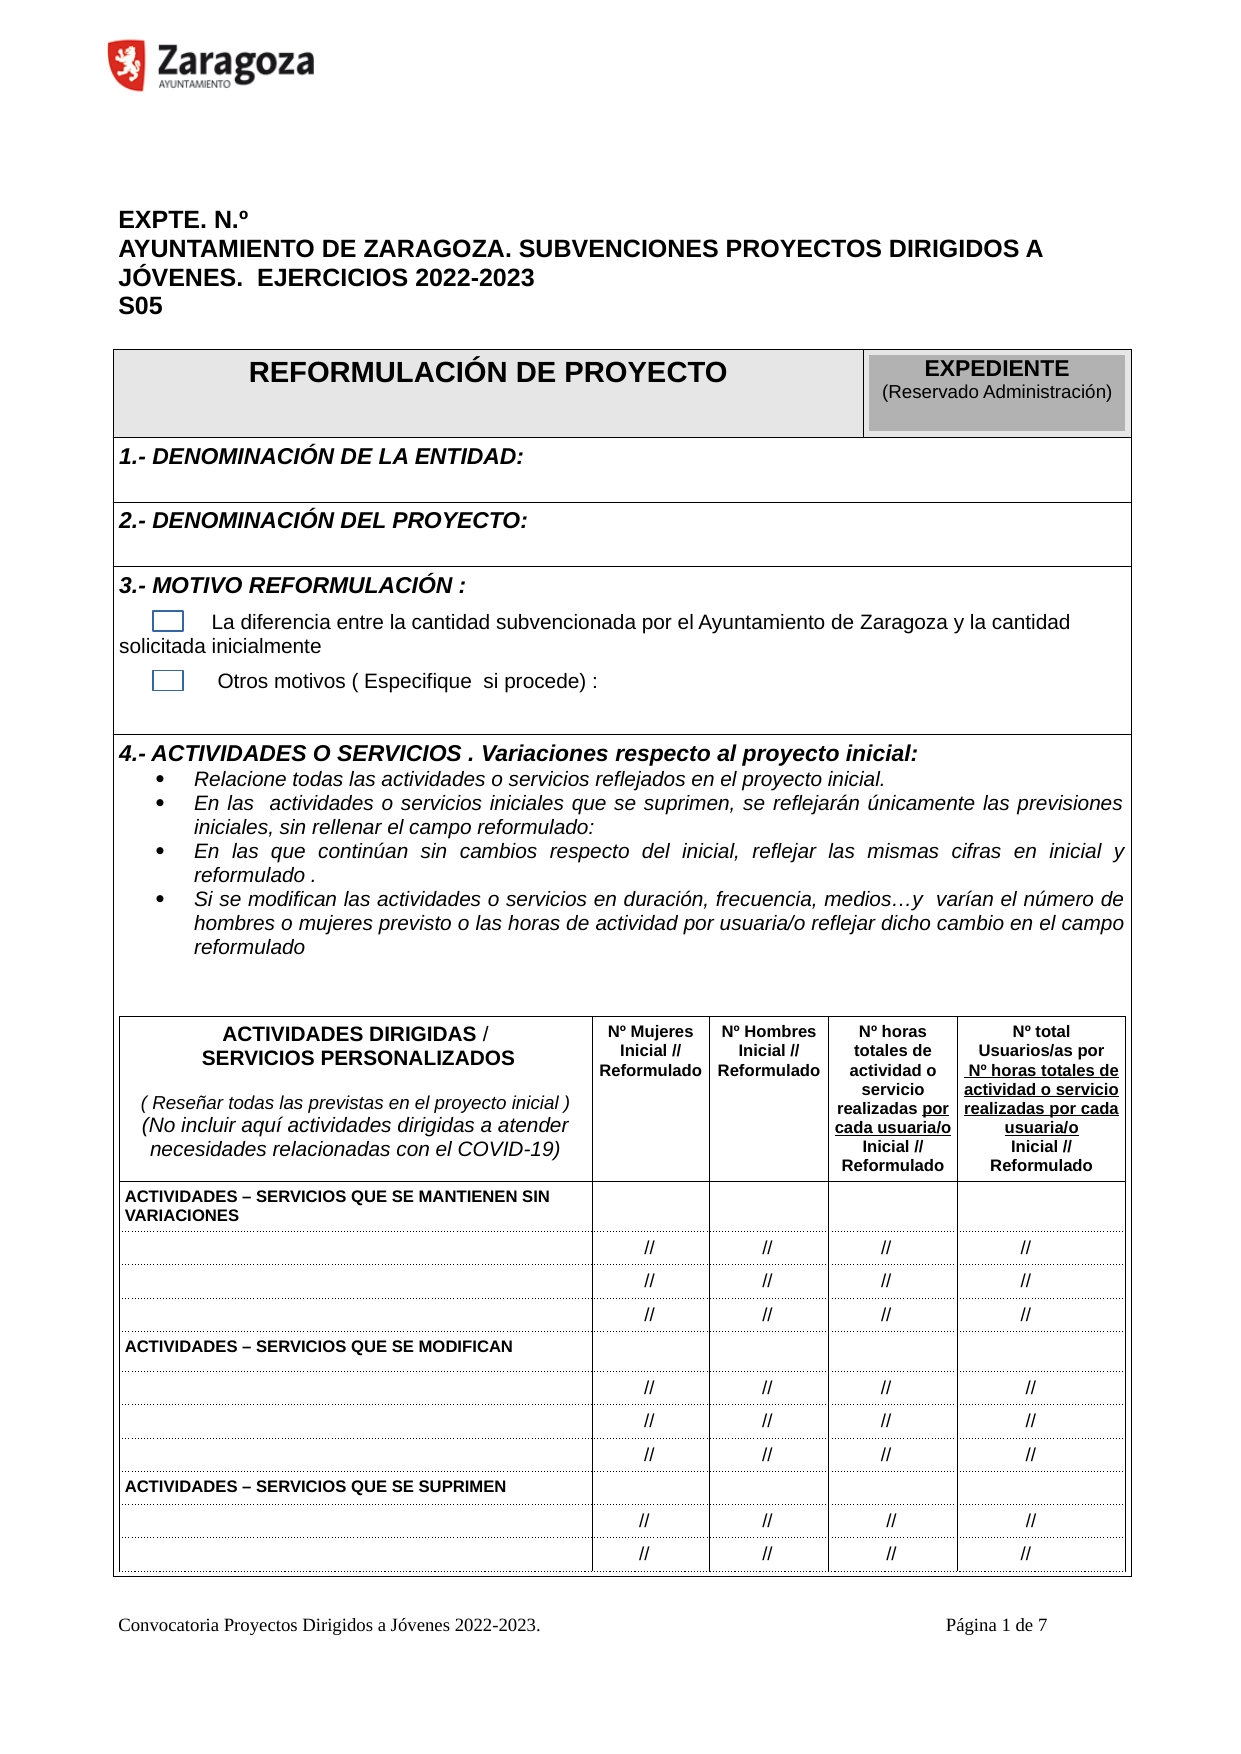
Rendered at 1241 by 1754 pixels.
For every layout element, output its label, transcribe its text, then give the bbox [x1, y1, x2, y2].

table_cell [120, 1231, 592, 1264]
table_cell [114, 699, 1131, 734]
table_cell // [958, 1231, 1125, 1264]
table_cell // [829, 1537, 957, 1571]
table_cell [829, 1331, 957, 1371]
table_cell // [593, 1438, 709, 1471]
table_header Nº horas totales de actividad o servicio realizadas por cada usuaria/o Inicial // Reformulado [829, 1017, 957, 1181]
table_cell // [958, 1438, 1125, 1471]
table_cell [593, 1182, 709, 1231]
table_cell // [593, 1404, 709, 1438]
table_cell [958, 1471, 1125, 1504]
text EXPTE. N.º [118, 205, 1122, 234]
table_cell // [710, 1231, 828, 1264]
table_cell // [958, 1504, 1125, 1537]
table_cell // [958, 1298, 1125, 1331]
table_cell // [958, 1371, 1125, 1404]
table_cell [593, 1471, 709, 1504]
table_header EXPEDIENTE (Reservado Administración) [864, 350, 1131, 437]
table_cell // [829, 1231, 957, 1264]
table_cell // [710, 1537, 828, 1571]
table_cell [829, 1471, 957, 1504]
table_cell // [593, 1231, 709, 1264]
table_cell // [829, 1371, 957, 1404]
table_cell ACTIVIDADES – SERVICIOS QUE SE SUPRIMEN [120, 1471, 592, 1504]
table_cell // [710, 1438, 828, 1471]
table_cell // [710, 1264, 828, 1297]
table_cell // [829, 1438, 957, 1471]
table_cell [710, 1331, 828, 1371]
table_cell // [958, 1264, 1125, 1297]
picture [107, 35, 315, 97]
text AYUNTAMIENTO DE ZARAGOZA. SUBVENCIONES PROYECTOS DIRIGIDOS A JÓVENES. EJERCICIOS 2022-2023 [118, 234, 1122, 291]
table_header ACTIVIDADES DIRIGIDAS / SERVICIOS PERSONALIZADOS ( Reseñar todas las previstas en el proyecto inicial ) (No incluir aquí actividades dirigidas a atender necesidades relacionadas con el COVID-19) [120, 1017, 592, 1181]
table_cell La diferencia entre la cantidad subvencionada por el Ayuntamiento de Zaragoza y la cantidad solicitada inicialmente [114, 604, 1131, 663]
table_cell [593, 1331, 709, 1371]
text S05 [118, 291, 1122, 320]
table_cell // [958, 1404, 1125, 1438]
table_cell // [829, 1404, 957, 1438]
table_cell [120, 1298, 592, 1331]
table_cell [958, 1182, 1125, 1231]
table_cell Otros motivos ( Especifique si procede) : [114, 663, 1131, 699]
table_header Nº Mujeres Inicial // Reformulado [593, 1017, 709, 1181]
table_cell // [593, 1504, 709, 1537]
table_cell [120, 1438, 592, 1471]
table_cell // [593, 1298, 709, 1331]
table_cell // [958, 1537, 1125, 1571]
table_cell // [593, 1371, 709, 1404]
table_header Nº total Usuarios/as por Nº horas totales de actividad o servicio realizadas por cada usuaria/o Inicial // Reformulado [958, 1017, 1125, 1181]
table_cell ACTIVIDADES – SERVICIOS QUE SE MANTIENEN SIN VARIACIONES [120, 1182, 592, 1231]
table_cell [120, 1371, 592, 1404]
table_cell 3.- MOTIVO REFORMULACIÓN : [114, 567, 1131, 604]
table_cell // [829, 1298, 957, 1331]
table_header REFORMULACIÓN DE PROYECTO [114, 350, 863, 437]
table_cell // [593, 1264, 709, 1297]
table_header Nº Hombres Inicial // Reformulado [710, 1017, 828, 1181]
table_cell [710, 1182, 828, 1231]
table_cell 2.- DENOMINACIÓN DEL PROYECTO: [114, 503, 1131, 566]
table_cell ACTIVIDADES – SERVICIOS QUE SE MODIFICAN [120, 1331, 592, 1371]
table_cell [829, 1182, 957, 1231]
table_cell [120, 1537, 592, 1571]
table_cell [120, 1504, 592, 1537]
table_cell [120, 1264, 592, 1297]
table_cell // [829, 1264, 957, 1297]
table_cell // [710, 1404, 828, 1438]
table_cell // [710, 1504, 828, 1537]
table_cell [958, 1331, 1125, 1371]
table_cell // [710, 1298, 828, 1331]
table_cell [710, 1471, 828, 1504]
table_cell 1.- DENOMINACIÓN DE LA ENTIDAD: [114, 438, 1131, 502]
table_cell // [829, 1504, 957, 1537]
table_cell // [593, 1537, 709, 1571]
table_cell 4.- ACTIVIDADES O SERVICIOS . Variaciones respecto al proyecto inicial: Relacione todas las actividades o servicios reflejados en el proyecto inicial. En las actividades o servicios iniciales que se suprimen, se reflejarán únicamente las previsiones iniciales, sin rellenar el campo reformulado: En las que continúan sin cambios respecto del inicial, reflejar las mismas cifras en inicial y reformulado . Si se modifican las actividades o servicios en duración, frecuencia, medios…y varían el número de hombres o mujeres previsto o las horas de actividad por usuaria/o reflejar dicho cambio en el campo reformulado [114, 735, 1131, 1576]
table_cell [120, 1404, 592, 1438]
table_cell // [710, 1371, 828, 1404]
